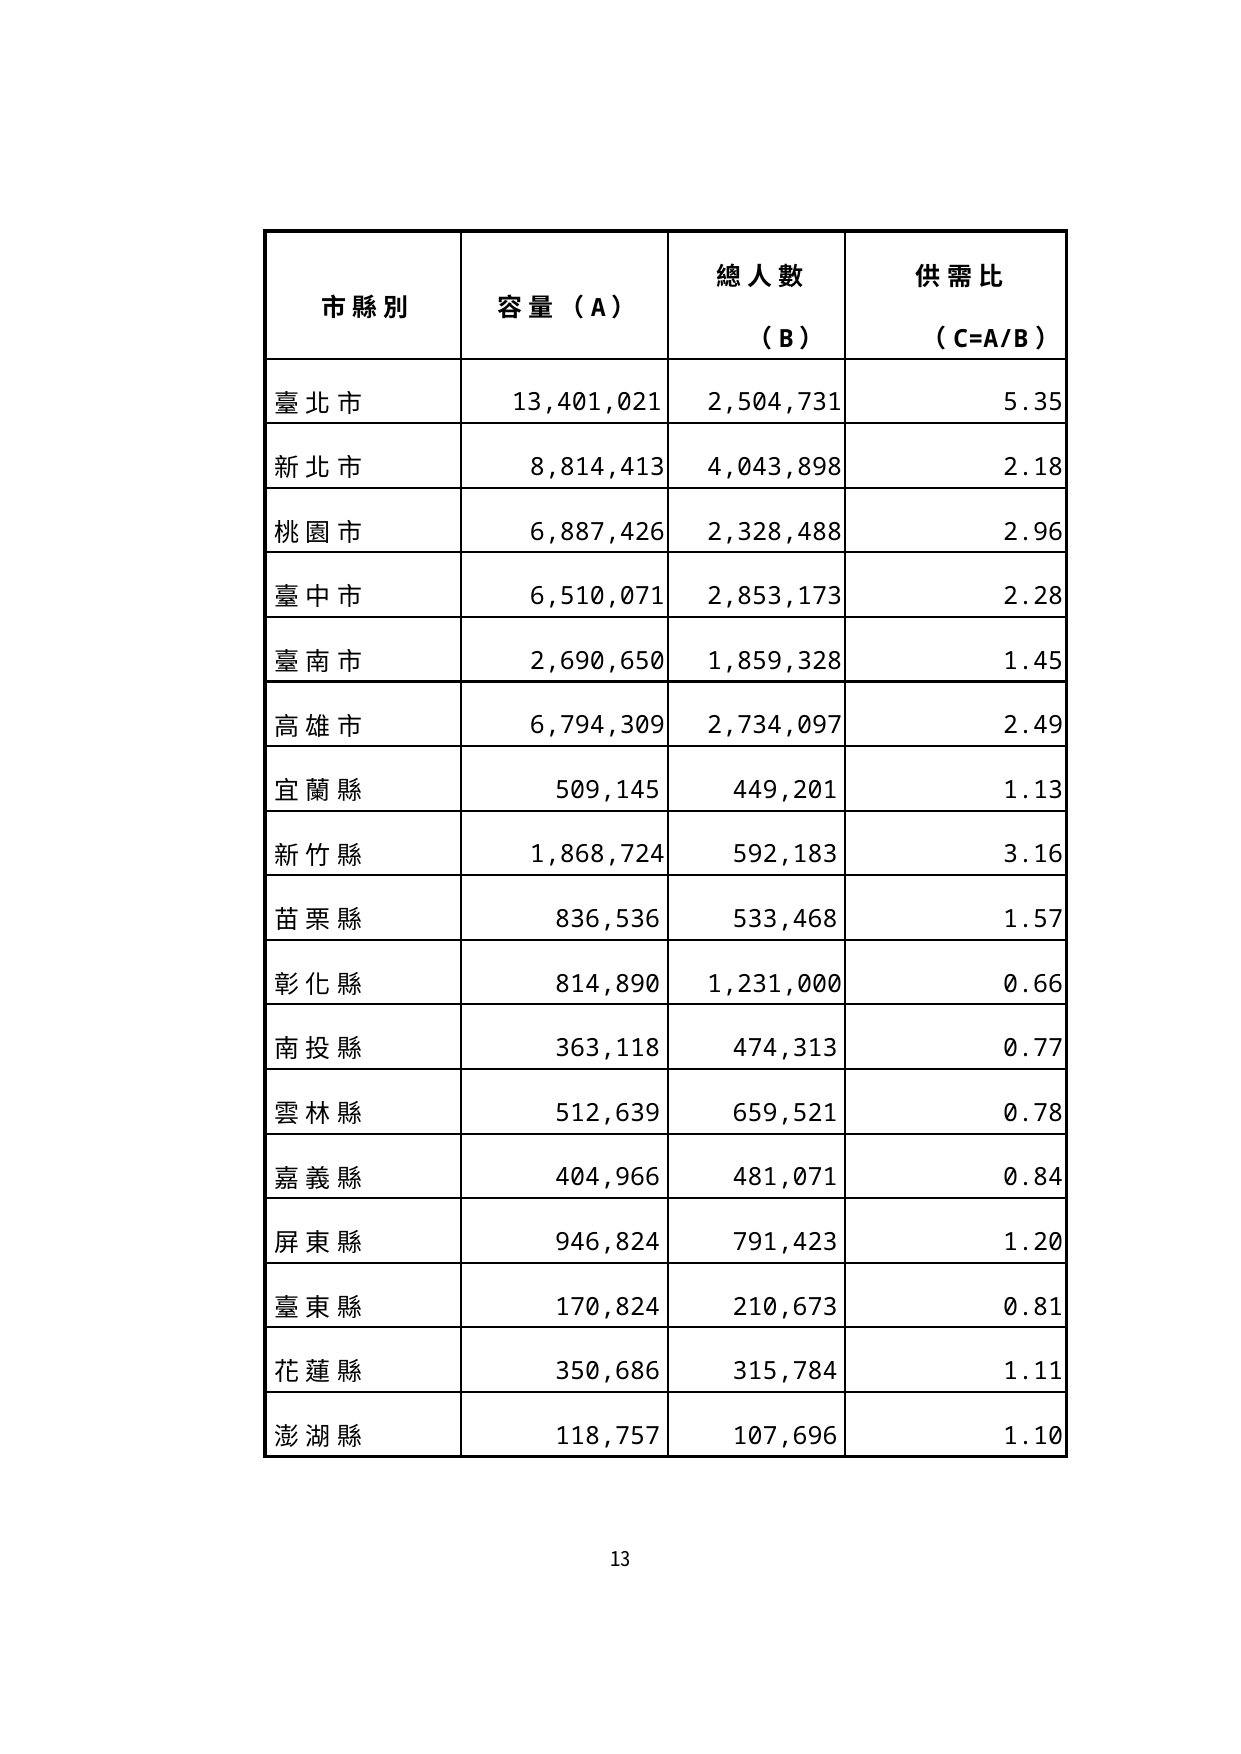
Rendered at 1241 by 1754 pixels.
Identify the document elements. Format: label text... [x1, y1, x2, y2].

table_cell 592,183 [669, 812, 844, 874]
table_cell 0.81 [846, 1264, 1065, 1326]
table_cell 1,859,328 [669, 618, 844, 680]
table_header 容量（A） [462, 233, 667, 357]
table_cell 404,966 [462, 1135, 667, 1197]
table_cell 彰化縣 [267, 941, 460, 1003]
table_cell 170,824 [462, 1264, 667, 1326]
table_cell 449,201 [669, 747, 844, 809]
table_header 總人數（B） [669, 233, 844, 357]
table_cell 1.57 [846, 876, 1065, 939]
table_cell 1.45 [846, 618, 1065, 680]
table_cell 0.78 [846, 1070, 1065, 1132]
table_cell 8,814,413 [462, 424, 667, 487]
table_cell 花蓮縣 [267, 1328, 460, 1391]
table_cell 澎湖縣 [267, 1393, 460, 1455]
table_cell 新竹縣 [267, 812, 460, 874]
table_cell 1.13 [846, 747, 1065, 809]
table_cell 6,887,426 [462, 489, 667, 551]
table_cell 659,521 [669, 1070, 844, 1132]
table_cell 533,468 [669, 876, 844, 939]
table_cell 高雄市 [267, 683, 460, 745]
table_cell 1.11 [846, 1328, 1065, 1391]
table_cell 0.66 [846, 941, 1065, 1003]
table_cell 宜蘭縣 [267, 747, 460, 809]
table_cell 512,639 [462, 1070, 667, 1132]
table_header 供需比（C=A/B） [846, 233, 1065, 357]
table_cell 屏東縣 [267, 1199, 460, 1262]
table_cell 350,686 [462, 1328, 667, 1391]
table_cell 814,890 [462, 941, 667, 1003]
table_cell 臺南市 [267, 618, 460, 680]
table_header 市縣別 [267, 233, 460, 357]
table_cell 107,696 [669, 1393, 844, 1455]
table_cell 509,145 [462, 747, 667, 809]
table_cell 363,118 [462, 1005, 667, 1068]
table_cell 836,536 [462, 876, 667, 939]
table_cell 210,673 [669, 1264, 844, 1326]
table_cell 2.28 [846, 553, 1065, 616]
table_cell 1.20 [846, 1199, 1065, 1262]
table_cell 1.10 [846, 1393, 1065, 1455]
table_cell 0.77 [846, 1005, 1065, 1068]
table_cell 791,423 [669, 1199, 844, 1262]
table_cell 13,401,021 [462, 360, 667, 422]
table_cell 6,794,309 [462, 683, 667, 745]
table_cell 4,043,898 [669, 424, 844, 487]
table_cell 118,757 [462, 1393, 667, 1455]
table_cell 南投縣 [267, 1005, 460, 1068]
table_cell 1,231,000 [669, 941, 844, 1003]
table_cell 臺中市 [267, 553, 460, 616]
table_cell 2.96 [846, 489, 1065, 551]
table_cell 臺東縣 [267, 1264, 460, 1326]
table_cell 臺北市 [267, 360, 460, 422]
table_cell 2,504,731 [669, 360, 844, 422]
table_cell 6,510,071 [462, 553, 667, 616]
table_cell 3.16 [846, 812, 1065, 874]
table_cell 2,690,650 [462, 618, 667, 680]
table_cell 新北市 [267, 424, 460, 487]
table_cell 2.18 [846, 424, 1065, 487]
table_cell 2,328,488 [669, 489, 844, 551]
table_cell 1,868,724 [462, 812, 667, 874]
table_cell 苗栗縣 [267, 876, 460, 939]
table_cell 2.49 [846, 683, 1065, 745]
table_cell 946,824 [462, 1199, 667, 1262]
table_cell 0.84 [846, 1135, 1065, 1197]
table_cell 2,734,097 [669, 683, 844, 745]
table_cell 481,071 [669, 1135, 844, 1197]
table_cell 474,313 [669, 1005, 844, 1068]
table_cell 2,853,173 [669, 553, 844, 616]
table_cell 雲林縣 [267, 1070, 460, 1132]
table_cell 嘉義縣 [267, 1135, 460, 1197]
table_cell 315,784 [669, 1328, 844, 1391]
table_cell 5.35 [846, 360, 1065, 422]
table_cell 桃園市 [267, 489, 460, 551]
